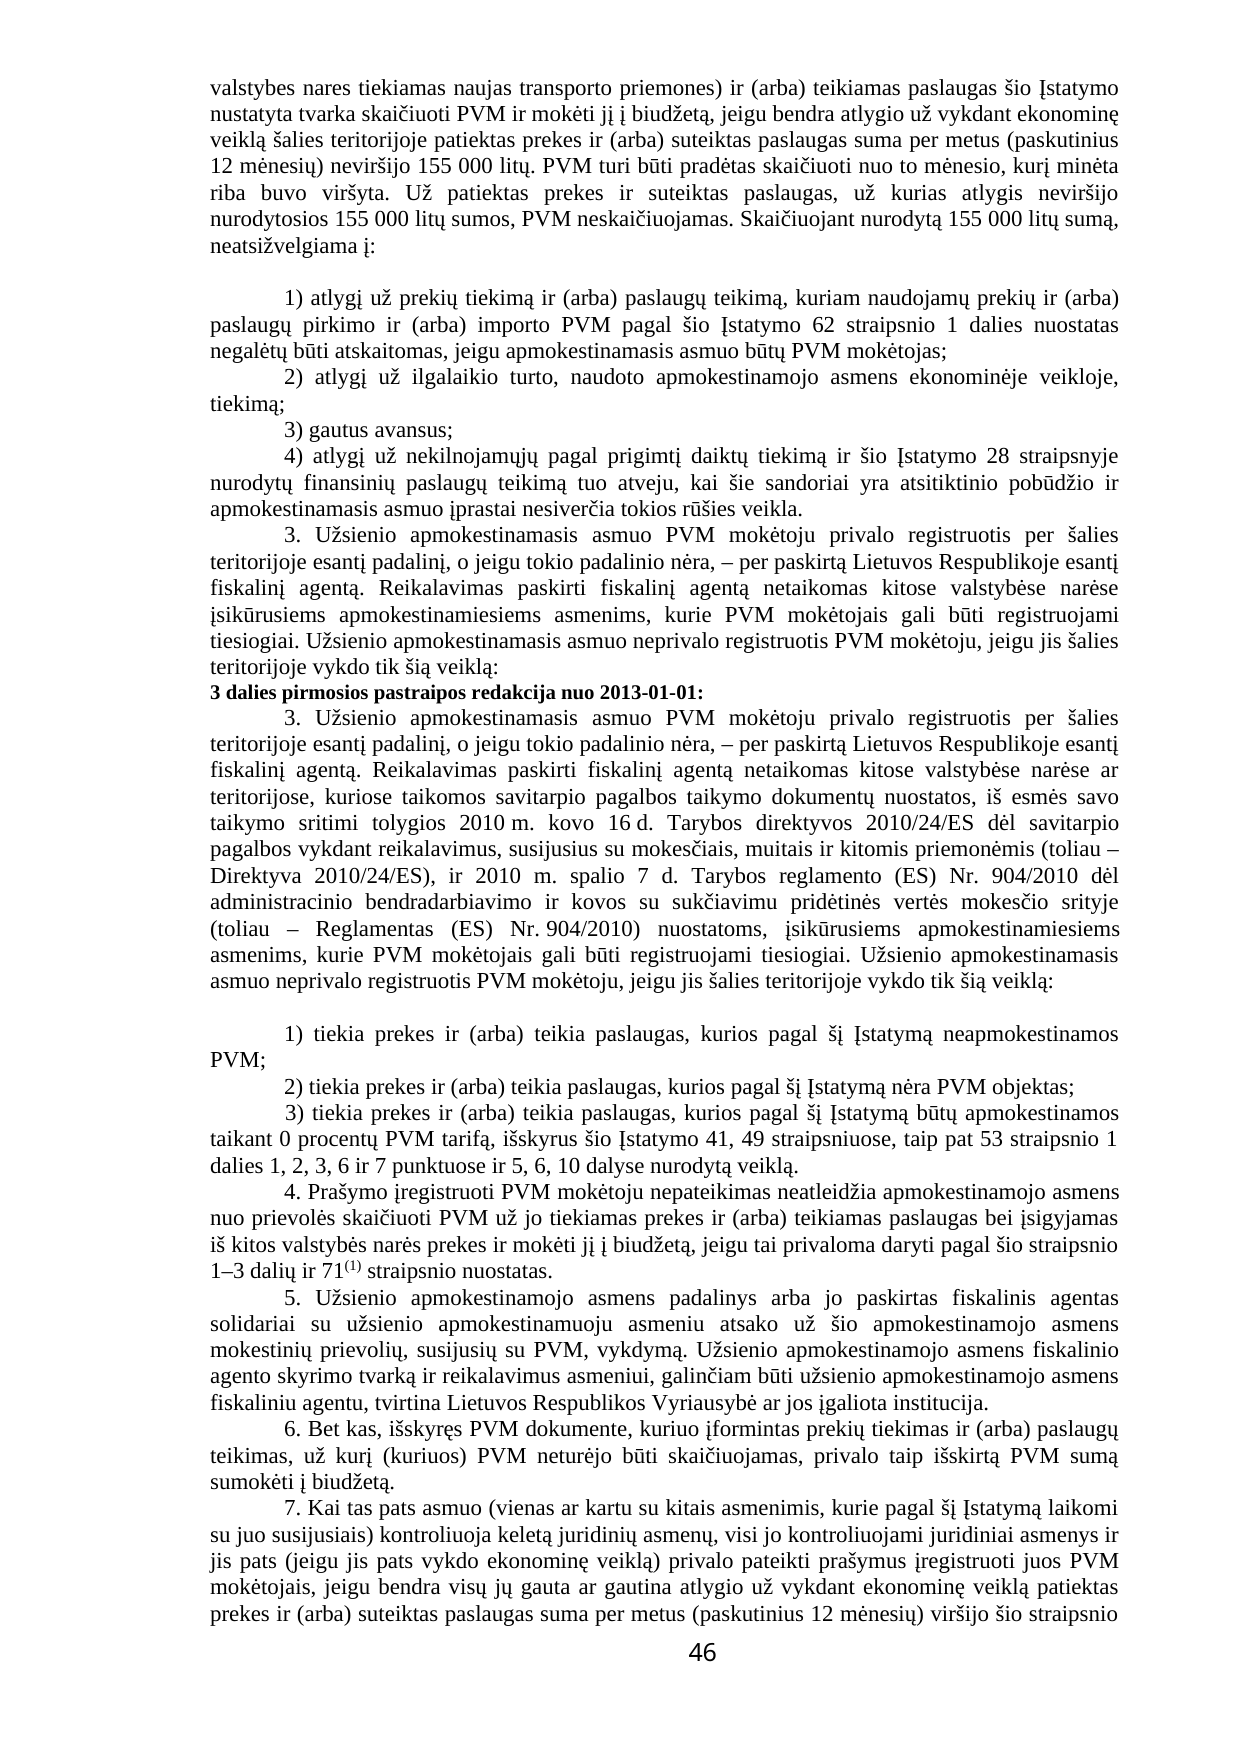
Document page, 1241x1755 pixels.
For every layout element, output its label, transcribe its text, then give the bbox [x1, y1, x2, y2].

text 4) atlygį už nekilnojamųjų pagal prigimtį daiktų tiekimą ir šio Įstatymo 28 straipsnyje nurodytų finansinių paslaugų teikimą tuo atveju, kai šie sandoriai yra atsitiktinio pobūdžio ir apmokestinamasis asmuo įprastai nesiverčia tokios rūšies veikla. [210, 442, 1120, 522]
text 3) tiekia prekes ir (arba) teikia paslaugas, kurios pagal šį Įstatymą būtų apmokestinamos taikant 0 procentų PVM tarifą, išskyrus šio Įstatymo 41, 49 straipsniuose, taip pat 53 straipsnio 1 dalies 1, 2, 3, 6 ir 7 punktuose ir 5, 6, 10 dalyse nurodytą veiklą. [210, 1099, 1120, 1178]
text 1) tiekia prekes ir (arba) teikia paslaugas, kurios pagal šį Įstatymą neapmokestinamos PVM; [210, 1020, 1120, 1073]
text 4. Prašymo įregistruoti PVM mokėtoju nepateikimas neatleidžia apmokestinamojo asmens nuo prievolės skaičiuoti PVM už jo tiekiamas prekes ir (arba) teikiamas paslaugas bei įsigyjamas iš kitos valstybės narės prekes ir mokėti jį į biudžetą, jeigu tai privaloma daryti pagal šio straipsnio 1–3 dalių ir 71(1) straipsnio nuostatas. [210, 1178, 1120, 1283]
text 2) atlygį už ilgalaikio turto, naudoto apmokestinamojo asmens ekonominėje veikloje, tiekimą; [210, 363, 1120, 416]
text 2) tiekia prekes ir (arba) teikia paslaugas, kurios pagal šį Įstatymą nėra PVM objektas; [210, 1073, 1120, 1099]
text 3. Užsienio apmokestinamasis asmuo PVM mokėtoju privalo registruotis per šalies teritorijoje esantį padalinį, o jeigu tokio padalinio nėra, – per paskirtą Lietuvos Respublikoje esantį fiskalinį agentą. Reikalavimas paskirti fiskalinį agentą netaikomas kitose valstybėse narėse įsikūrusiems apmokestinamiesiems asmenims, kurie PVM mokėtojais gali būti registruojami tiesiogiai. Užsienio apmokestinamasis asmuo neprivalo registruotis PVM mokėtoju, jeigu jis šalies teritorijoje vykdo tik šią veiklą: [210, 522, 1120, 680]
text 3. Užsienio apmokestinamasis asmuo PVM mokėtoju privalo registruotis per šalies teritorijoje esantį padalinį, o jeigu tokio padalinio nėra, – per paskirtą Lietuvos Respublikoje esantį fiskalinį agentą. Reikalavimas paskirti fiskalinį agentą netaikomas kitose valstybėse narėse ar teritorijose, kuriose taikomos savitarpio pagalbos taikymo dokumentų nuostatos, iš esmės savo taikymo sritimi tolygios 2010 m. kovo 16 d. Tarybos direktyvos 2010/24/ES dėl savitarpio pagalbos vykdant reikalavimus, susijusius su mokesčiais, muitais ir kitomis priemonėmis (toliau – Direktyva 2010/24/ES), ir 2010 m. spalio 7 d. Tarybos reglamento (ES) Nr. 904/2010 dėl administracinio bendradarbiavimo ir kovos su sukčiavimu pridėtinės vertės mokesčio srityje (toliau – Reglamentas (ES) Nr. 904/2010) nuostatoms, įsikūrusiems apmokestinamiesiems asmenims, kurie PVM mokėtojais gali būti registruojami tiesiogiai. Užsienio apmokestinamasis asmuo neprivalo registruotis PVM mokėtoju, jeigu jis šalies teritorijoje vykdo tik šią veiklą: [210, 704, 1120, 994]
text 7. Kai tas pats asmuo (vienas ar kartu su kitais asmenimis, kurie pagal šį Įstatymą laikomi su juo susijusiais) kontroliuoja keletą juridinių asmenų, visi jo kontroliuojami juridiniai asmenys ir jis pats (jeigu jis pats vykdo ekonominę veiklą) privalo pateikti prašymus įregistruoti juos PVM mokėtojais, jeigu bendra visų jų gauta ar gautina atlygio už vykdant ekonominę veiklą patiektas prekes ir (arba) suteiktas paslaugas suma per metus (paskutinius 12 mėnesių) viršijo šio straipsnio [210, 1494, 1120, 1626]
text valstybes nares tiekiamas naujas transporto priemones) ir (arba) teikiamas paslaugas šio Įstatymo nustatyta tvarka skaičiuoti PVM ir mokėti jį į biudžetą, jeigu bendra atlygio už vykdant ekonominę veiklą šalies teritorijoje patiektas prekes ir (arba) suteiktas paslaugas suma per metus (paskutinius 12 mėnesių) neviršijo 155 000 litų. PVM turi būti pradėtas skaičiuoti nuo to mėnesio, kurį minėta riba buvo viršyta. Už patiektas prekes ir suteiktas paslaugas, už kurias atlygis neviršijo nurodytosios 155 000 litų sumos, PVM neskaičiuojamas. Skaičiuojant nurodytą 155 000 litų sumą, neatsižvelgiama į: [210, 73, 1120, 258]
text 6. Bet kas, išskyręs PVM dokumente, kuriuo įformintas prekių tiekimas ir (arba) paslaugų teikimas, už kurį (kuriuos) PVM neturėjo būti skaičiuojamas, privalo taip išskirtą PVM sumą sumokėti į biudžetą. [210, 1415, 1120, 1494]
text 3 dalies pirmosios pastraipos redakcija nuo 2013-01-01: [210, 680, 1120, 704]
text 5. Užsienio apmokestinamojo asmens padalinys arba jo paskirtas fiskalinis agentas solidariai su užsienio apmokestinamuoju asmeniu atsako už šio apmokestinamojo asmens mokestinių prievolių, susijusių su PVM, vykdymą. Užsienio apmokestinamojo asmens fiskalinio agento skyrimo tvarką ir reikalavimus asmeniui, galinčiam būti užsienio apmokestinamojo asmens fiskaliniu agentu, tvirtina Lietuvos Respublikos Vyriausybė ar jos įgaliota institucija. [210, 1283, 1120, 1415]
text 1) atlygį už prekių tiekimą ir (arba) paslaugų teikimą, kuriam naudojamų prekių ir (arba) paslaugų pirkimo ir (arba) importo PVM pagal šio Įstatymo 62 straipsnio 1 dalies nuostatas negalėtų būti atskaitomas, jeigu apmokestinamasis asmuo būtų PVM mokėtojas; [210, 284, 1120, 363]
text 3) gautus avansus; [210, 416, 1120, 442]
